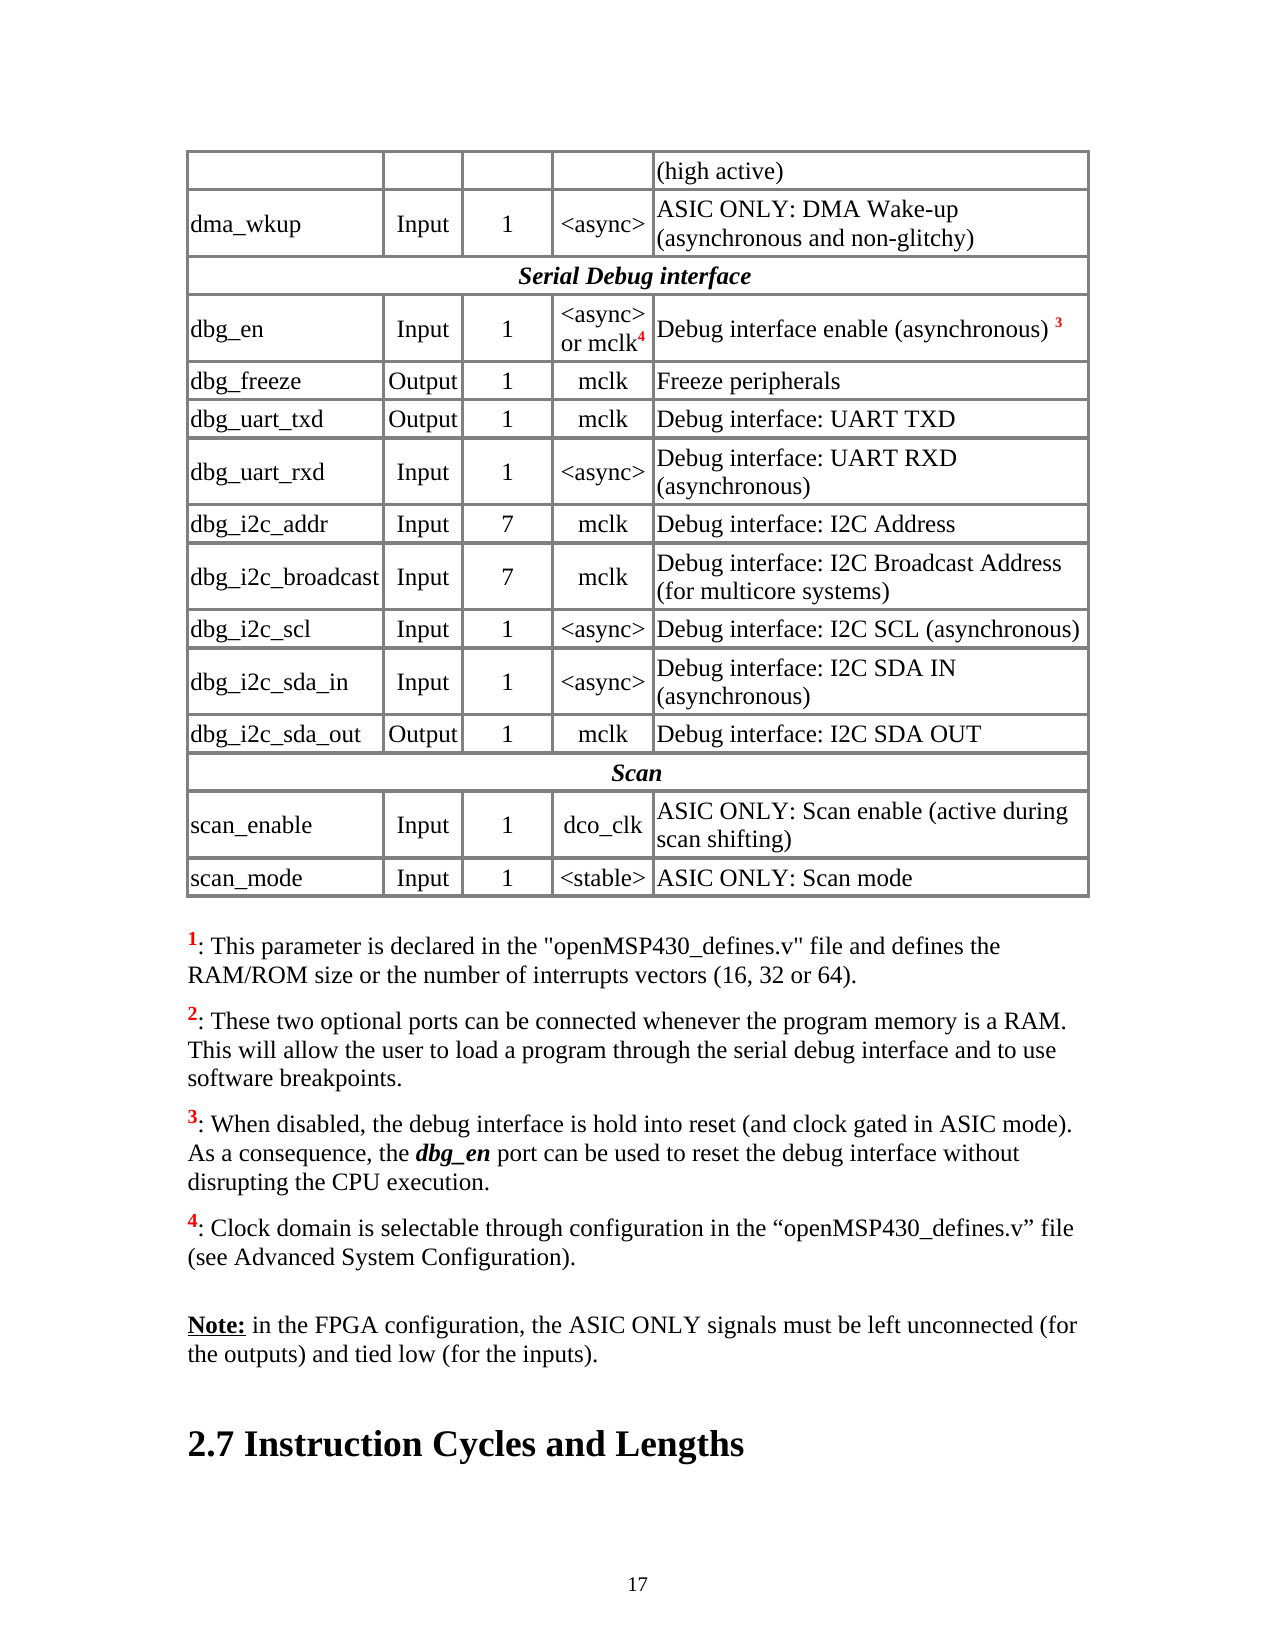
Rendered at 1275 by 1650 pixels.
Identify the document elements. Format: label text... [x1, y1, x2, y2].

table_cell dbg_i2c_sda_out [189, 716, 382, 751]
table_cell mclk [554, 716, 652, 751]
table_cell <async> [554, 650, 652, 713]
table_cell [554, 153, 652, 188]
table_cell dbg_i2c_addr [189, 506, 382, 541]
table_cell 1 [464, 296, 551, 360]
table_cell [464, 153, 551, 188]
table_cell scan_mode [189, 860, 382, 894]
table_cell dco_clk [554, 793, 652, 856]
table_cell dbg_uart_rxd [189, 440, 382, 503]
table_cell Debug interface: UART RXD (asynchronous) [655, 440, 1087, 503]
text Note: in the FPGA configuration, the ASIC ONLY signals must be left unconnected (for the outputs) and tied low (for the inputs). [187, 1310, 1088, 1367]
table_cell dma_wkup [189, 191, 382, 255]
table_cell 1 [464, 440, 551, 503]
table_cell Input [385, 506, 461, 541]
table_cell Input [385, 440, 461, 503]
table_cell ASIC ONLY: DMA Wake-up (asynchronous and non-glitchy) [655, 191, 1087, 255]
text 3: When disabled, the debug interface is hold into reset (and clock gated in ASIC mode). As a consequence, the dbg_en port can be used to reset the debug interface without disrupting the CPU execution. [187, 1105, 1088, 1196]
table_cell Debug interface enable (asynchronous) 3 [655, 296, 1087, 360]
table_cell 1 [464, 860, 551, 894]
table_cell ASIC ONLY: Scan mode [655, 860, 1087, 894]
table_cell Input [385, 191, 461, 255]
table_cell [385, 153, 461, 188]
table_cell dbg_en [189, 296, 382, 360]
table_cell mclk [554, 506, 652, 541]
table_cell 7 [464, 506, 551, 541]
text 2: These two optional ports can be connected whenever the program memory is a RAM. This will allow the user to load a program through the serial debug interface and to use software breakpoints. [187, 1001, 1088, 1092]
table_cell Input [385, 793, 461, 856]
table_cell Input [385, 650, 461, 713]
table_cell 1 [464, 716, 551, 751]
table_cell 7 [464, 545, 551, 608]
table_cell <async> [554, 611, 652, 646]
text 2.7 Instruction Cycles and Lengths [187, 1421, 1088, 1464]
table_cell dbg_i2c_scl [189, 611, 382, 646]
table_cell Output [385, 401, 461, 436]
table_cell dbg_i2c_broadcast [189, 545, 382, 608]
table_cell Input [385, 545, 461, 608]
table_cell <async> [554, 191, 652, 255]
table_cell Debug interface: I2C SDA OUT [655, 716, 1087, 751]
table_cell Debug interface: I2C Address [655, 506, 1087, 541]
table_cell dbg_uart_txd [189, 401, 382, 436]
table_cell 1 [464, 401, 551, 436]
table_cell (high active) [655, 153, 1087, 188]
table_cell Output [385, 716, 461, 751]
table_cell Scan [189, 755, 1087, 789]
table_cell Debug interface: I2C SDA IN (asynchronous) [655, 650, 1087, 713]
table_cell 1 [464, 191, 551, 255]
table_cell <async> [554, 440, 652, 503]
table_cell Input [385, 296, 461, 360]
table_cell mclk [554, 363, 652, 398]
table_cell [189, 153, 382, 188]
table_cell dbg_i2c_sda_in [189, 650, 382, 713]
table_cell 1 [464, 611, 551, 646]
table_cell Debug interface: UART TXD [655, 401, 1087, 436]
table_cell mclk [554, 401, 652, 436]
table_cell Debug interface: I2C SCL (asynchronous) [655, 611, 1087, 646]
text 4: Clock domain is selectable through configuration in the “openMSP430_defines.v” file (see Advanced System Configuration). [187, 1208, 1088, 1271]
table_cell ASIC ONLY: Scan enable (active during scan shifting) [655, 793, 1087, 856]
table_cell <async> or mclk4 [554, 296, 652, 360]
table_cell Input [385, 611, 461, 646]
table_cell 1 [464, 650, 551, 713]
table_cell 1 [464, 793, 551, 856]
table_cell Freeze peripherals [655, 363, 1087, 398]
table_cell Input [385, 860, 461, 894]
table_cell Serial Debug interface [189, 258, 1087, 293]
table_cell Output [385, 363, 461, 398]
table_cell mclk [554, 545, 652, 608]
table_cell 1 [464, 363, 551, 398]
text 1: This parameter is declared in the "openMSP430_defines.v" file and defines the RAM/ROM size or the number of interrupts vectors (16, 32 or 64). [187, 898, 1088, 989]
table_cell dbg_freeze [189, 363, 382, 398]
table_cell scan_enable [189, 793, 382, 856]
table_cell Debug interface: I2C Broadcast Address (for multicore systems) [655, 545, 1087, 608]
table_cell <stable> [554, 860, 652, 894]
